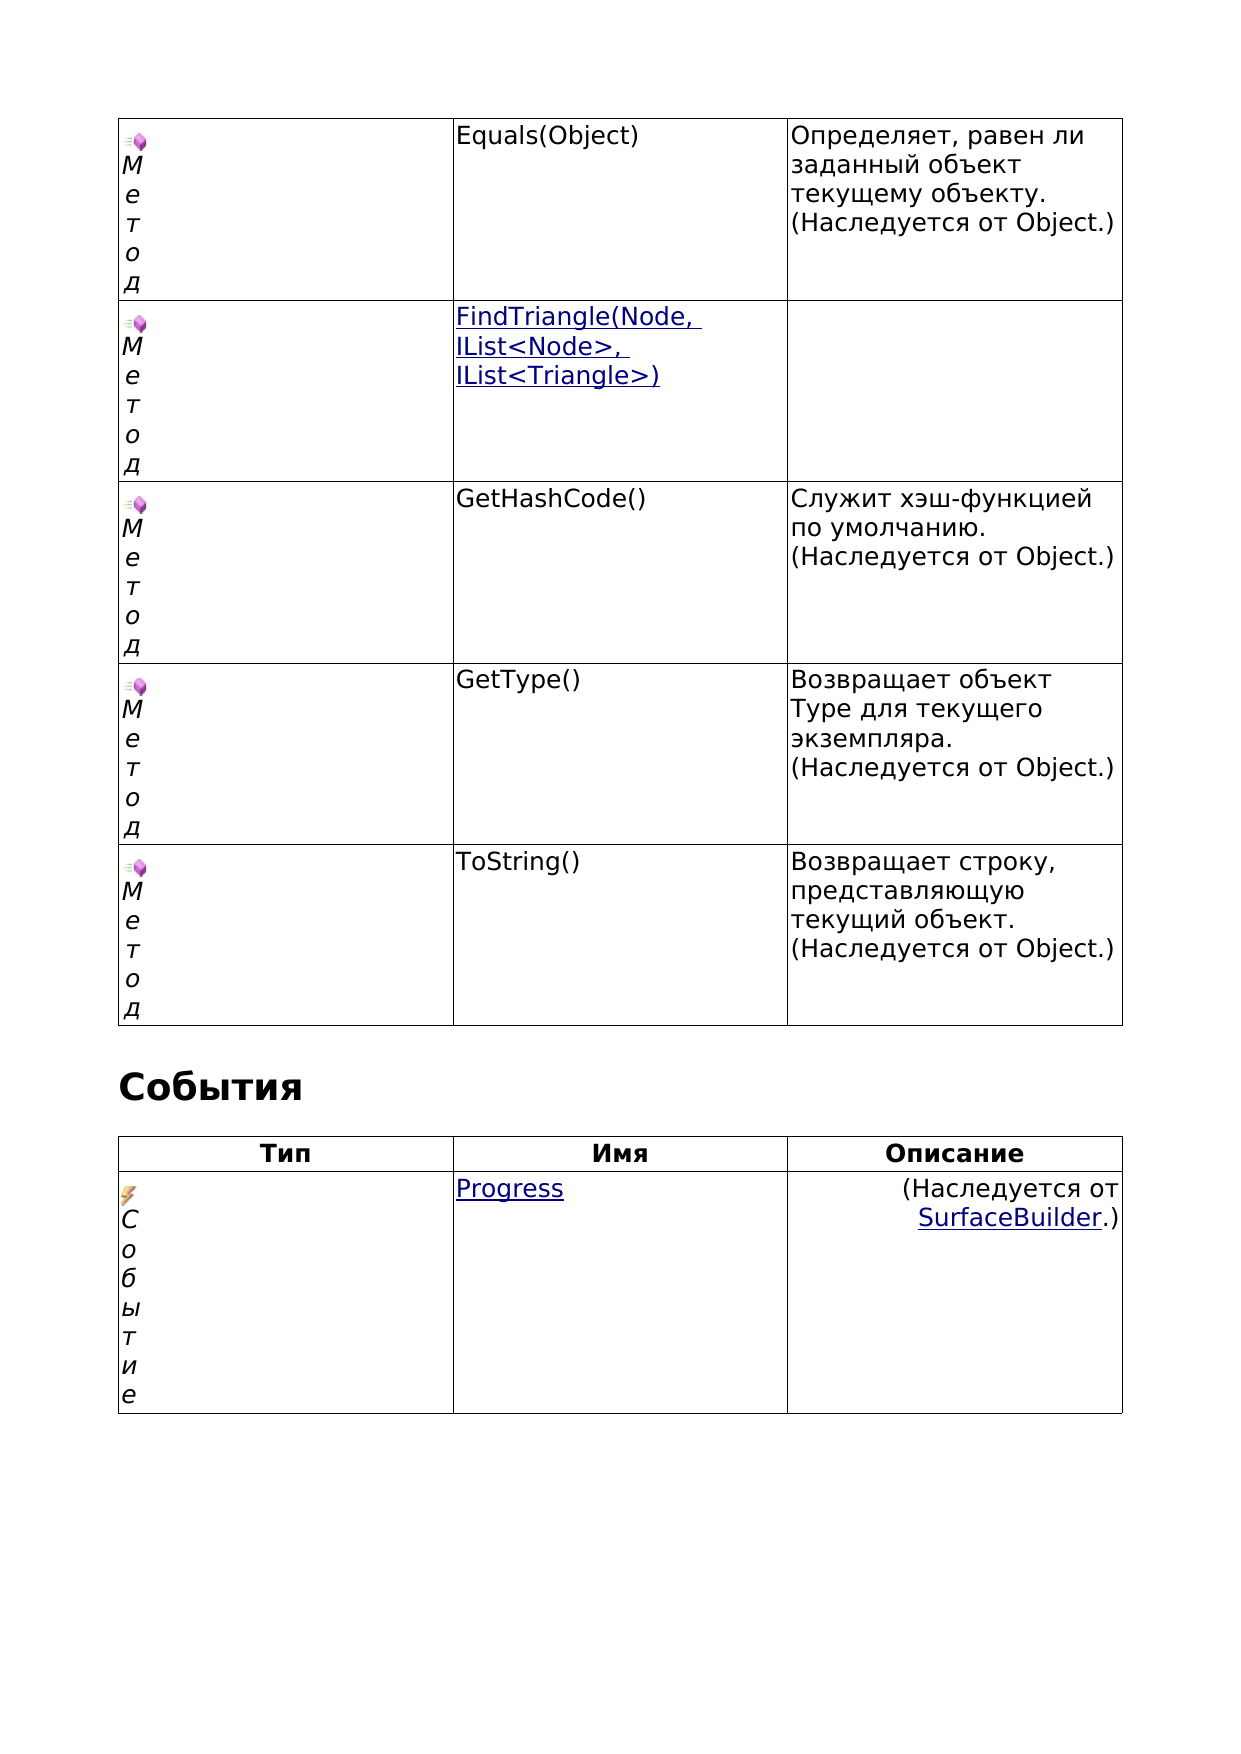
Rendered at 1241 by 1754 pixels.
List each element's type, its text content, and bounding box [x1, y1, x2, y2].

table_cell FindTriangle(Node, IList<Node>, IList<Triangle>) [454, 301, 787, 481]
table_cell ToString() [454, 845, 787, 1025]
table_cell GetType() [454, 664, 787, 844]
subtitle События [118, 1065, 1122, 1109]
table_header Имя [454, 1137, 787, 1171]
table_cell Служит хэш-функцией по умолчанию. (Наследуется от Object.) [788, 482, 1122, 662]
table_cell [119, 1172, 453, 1413]
picture [121, 859, 147, 877]
table_cell Progress [454, 1172, 787, 1413]
table_cell [119, 482, 453, 662]
table_cell [119, 664, 453, 844]
picture [121, 133, 147, 151]
table_header Описание [788, 1137, 1122, 1171]
picture [121, 315, 147, 333]
table_cell Возвращает объект Type для текущего экземпляра. (Наследуется от Object.) [788, 664, 1122, 844]
table_cell [119, 119, 453, 299]
table_cell [788, 301, 1122, 481]
table_cell (Наследуется от SurfaceBuilder.) [788, 1172, 1122, 1413]
table_cell [119, 845, 453, 1025]
table_cell Определяет, равен ли заданный объект текущему объекту. (Наследуется от Object.) [788, 119, 1122, 299]
table_cell [119, 301, 453, 481]
picture [121, 1186, 137, 1206]
picture [121, 678, 147, 696]
table_cell GetHashCode() [454, 482, 787, 662]
table_cell Equals(Object) [454, 119, 787, 299]
table_header Тип [119, 1137, 453, 1171]
picture [121, 496, 147, 514]
table_cell Возвращает строку, представляющую текущий объект. (Наследуется от Object.) [788, 845, 1122, 1025]
